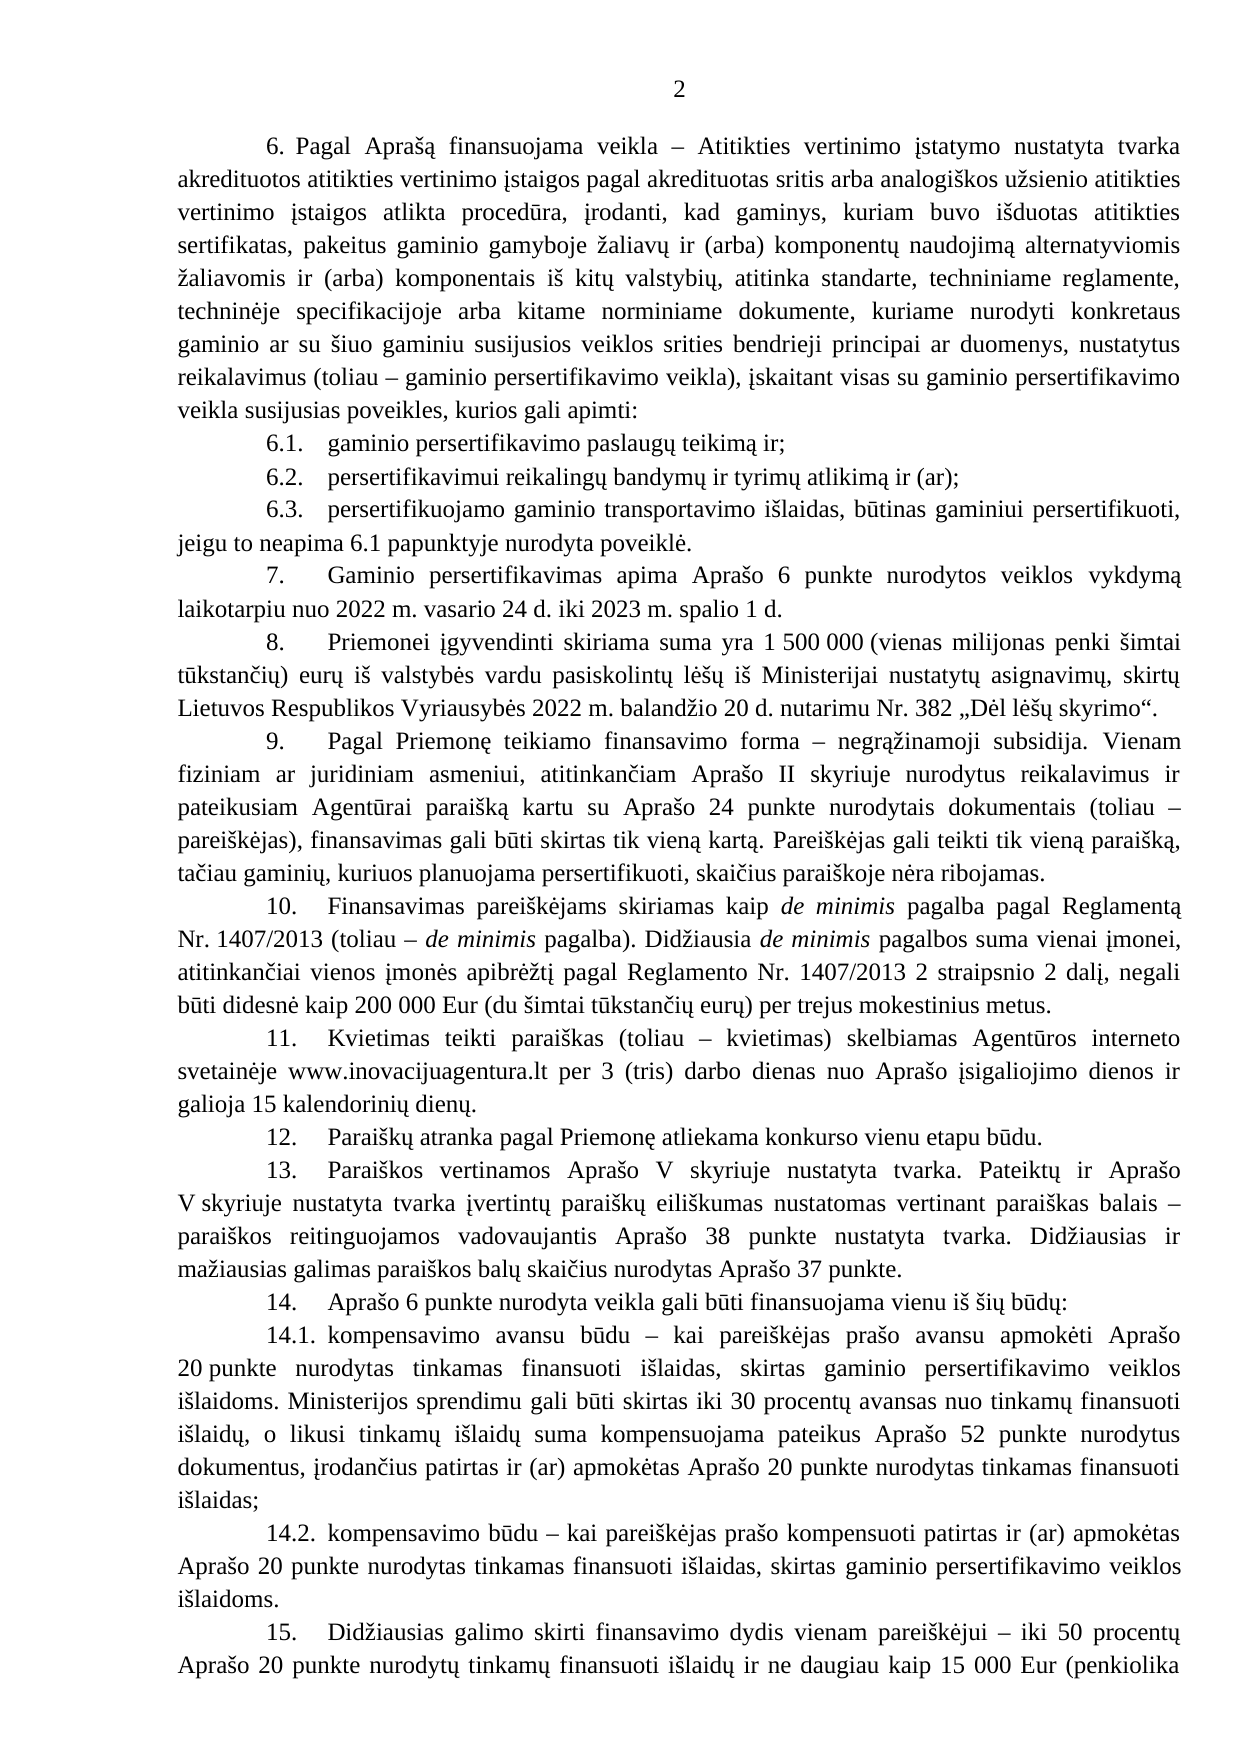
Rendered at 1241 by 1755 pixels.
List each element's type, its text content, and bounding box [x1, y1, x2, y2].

text 6.3. persertifikuojamo gaminio transportavimo išlaidas, būtinas gaminiui persertifikuoti, jeigu to neapima 6.1 papunktyje nurodyta poveiklė. [177, 494, 1181, 556]
text 14.2. kompensavimo būdu – kai pareiškėjas prašo kompensuoti patirtas ir (ar) apmokėtas Aprašo 20 punkte nurodytas tinkamas finansuoti išlaidas, skirtas gaminio persertifikavimo veiklos išlaidoms. [177, 1518, 1181, 1613]
text 8. Priemonei įgyvendinti skiriama suma yra 1 500 000 (vienas milijonas penki šimtai tūkstančių) eurų iš valstybės vardu pasiskolintų lėšų iš Ministerijai nustatytų asignavimų, skirtų Lietuvos Respublikos Vyriausybės 2022 m. balandžio 20 d. nutarimu Nr. 382 „Dėl lėšų skyrimo“. [177, 627, 1181, 721]
text 9. Pagal Priemonę teikiamo finansavimo forma – negrąžinamoji subsidija. Vienam fiziniam ar juridiniam asmeniui, atitinkančiam Aprašo II skyriuje nurodytus reikalavimus ir pateikusiam Agentūrai paraišką kartu su Aprašo 24 punkte nurodytais dokumentais (toliau – pareiškėjas), finansavimas gali būti skirtas tik vieną kartą. Pareiškėjas gali teikti tik vieną paraišką, tačiau gaminių, kuriuos planuojama persertifikuoti, skaičius paraiškoje nėra ribojamas. [177, 726, 1181, 887]
text 6. Pagal Aprašą finansuojama veikla – Atitikties vertinimo įstatymo nustatyta tvarka akredituotos atitikties vertinimo įstaigos pagal akredituotas sritis arba analogiškos užsienio atitikties vertinimo įstaigos atlikta procedūra, įrodanti, kad gaminys, kuriam buvo išduotas atitikties sertifikatas, pakeitus gaminio gamyboje žaliavų ir (arba) komponentų naudojimą alternatyviomis žaliavomis ir (arba) komponentais iš kitų valstybių, atitinka standarte, techniniame reglamente, techninėje specifikacijoje arba kitame norminiame dokumente, kuriame nurodyti konkretaus gaminio ar su šiuo gaminiu susijusios veiklos srities bendrieji principai ar duomenys, nustatytus reikalavimus (toliau – gaminio persertifikavimo veikla), įskaitant visas su gaminio persertifikavimo veikla susijusias poveikles, kurios gali apimti: [177, 131, 1181, 424]
text 15. Didžiausias galimo skirti finansavimo dydis vienam pareiškėjui – iki 50 procentų Aprašo 20 punkte nurodytų tinkamų finansuoti išlaidų ir ne daugiau kaip 15 000 Eur (penkiolika [177, 1617, 1181, 1679]
text 14.1. kompensavimo avansu būdu – kai pareiškėjas prašo avansu apmokėti Aprašo 20 punkte nurodytas tinkamas finansuoti išlaidas, skirtas gaminio persertifikavimo veiklos išlaidoms. Ministerijos sprendimu gali būti skirtas iki 30 procentų avansas nuo tinkamų finansuoti išlaidų, o likusi tinkamų išlaidų suma kompensuojama pateikus Aprašo 52 punkte nurodytus dokumentus, įrodančius patirtas ir (ar) apmokėtas Aprašo 20 punkte nurodytas tinkamas finansuoti išlaidas; [177, 1320, 1181, 1514]
text 11. Kvietimas teikti paraiškas (toliau – kvietimas) skelbiamas Agentūros interneto svetainėje www.inovacijuagentura.lt per 3 (tris) darbo dienas nuo Aprašo įsigaliojimo dienos ir galioja 15 kalendorinių dienų. [177, 1023, 1181, 1118]
text 14. Aprašo 6 punkte nurodyta veikla gali būti finansuojama vienu iš šių būdų: [177, 1287, 1181, 1316]
text 6.1. gaminio persertifikavimo paslaugų teikimą ir; [177, 428, 1181, 457]
text 6.2. persertifikavimui reikalingų bandymų ir tyrimų atlikimą ir (ar); [177, 462, 1181, 490]
text 12. Paraiškų atranka pagal Priemonę atliekama konkurso vienu etapu būdu. [177, 1122, 1181, 1151]
text 10. Finansavimas pareiškėjams skiriamas kaip de minimis pagalba pagal Reglamentą Nr. 1407/2013 (toliau – de minimis pagalba). Didžiausia de minimis pagalbos suma vienai įmonei, atitinkančiai vienos įmonės apibrėžtį pagal Reglamento Nr. 1407/2013 2 straipsnio 2 dalį, negali būti didesnė kaip 200 000 Eur (du šimtai tūkstančių eurų) per trejus mokestinius metus. [177, 891, 1181, 1019]
text 7. Gaminio persertifikavimas apima Aprašo 6 punkte nurodytos veiklos vykdymą laikotarpiu nuo 2022 m. vasario 24 d. iki 2023 m. spalio 1 d. [177, 561, 1181, 622]
text 13. Paraiškos vertinamos Aprašo V skyriuje nustatyta tvarka. Pateiktų ir Aprašo V skyriuje nustatyta tvarka įvertintų paraiškų eiliškumas nustatomas vertinant paraiškas balais – paraiškos reitinguojamos vadovaujantis Aprašo 38 punkte nustatyta tvarka. Didžiausias ir mažiausias galimas paraiškos balų skaičius nurodytas Aprašo 37 punkte. [177, 1155, 1181, 1283]
